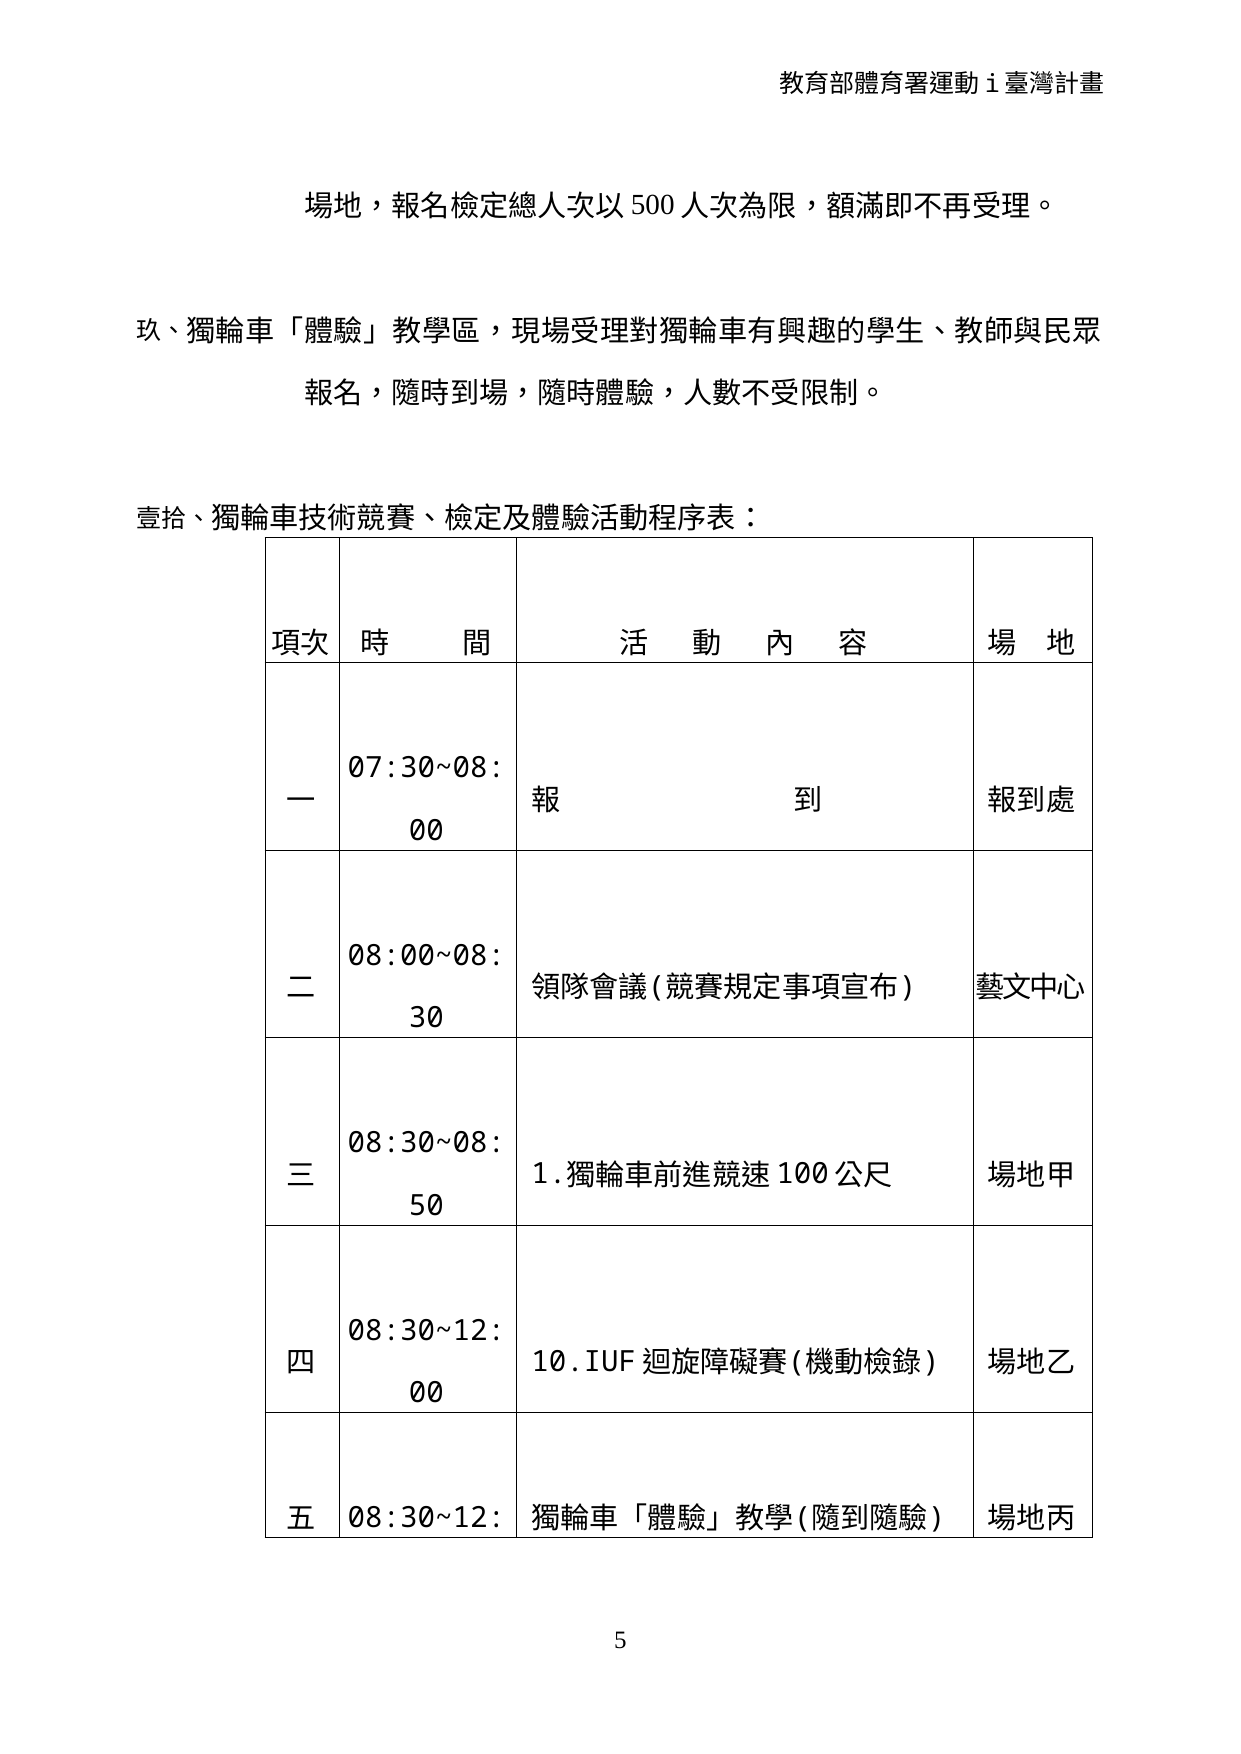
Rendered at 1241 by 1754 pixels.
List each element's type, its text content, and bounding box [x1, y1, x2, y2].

table_cell 07:30~08:00 [340, 663, 516, 849]
table_cell 獨輪車「體驗」教學(隨到隨驗) [517, 1413, 973, 1537]
table_header 時 間 [340, 538, 516, 662]
table_cell 報到處 [974, 663, 1092, 849]
table_cell 08:30~08:50 [340, 1038, 516, 1224]
table_cell 一 [266, 663, 339, 849]
table_header 活 動 內 容 [517, 538, 973, 662]
table_cell 場地乙 [974, 1226, 1092, 1412]
table_cell 08:30~12:00 [340, 1226, 516, 1412]
table_cell 08:30~12: [340, 1413, 516, 1537]
list 獨輪車技術競賽、檢定及體驗活動程序表： [136, 474, 1104, 537]
table_cell 領隊會議(競賽規定事項宣布) [517, 851, 973, 1037]
table_cell 10.IUF迴旋障礙賽(機動檢錄) [517, 1226, 973, 1412]
table_cell 藝文中心 [974, 851, 1092, 1037]
table_header 場 地 [974, 538, 1092, 662]
table_cell 五 [266, 1413, 339, 1537]
table_header 項次 [266, 538, 339, 662]
table_cell 報 到 [517, 663, 973, 849]
table_cell 1.獨輪車前進競速100公尺 [517, 1038, 973, 1224]
table_cell 場地丙 [974, 1413, 1092, 1537]
table_cell 三 [266, 1038, 339, 1224]
table_cell 08:00~08:30 [340, 851, 516, 1037]
table_cell 四 [266, 1226, 339, 1412]
list 場地，報名檢定總人次以500人次為限，額滿即不再受理。 [254, 162, 1104, 224]
table_cell 場地甲 [974, 1038, 1092, 1224]
list 獨輪車「體驗」教學區，現場受理對獨輪車有興趣的學生、教師與民眾報名，隨時到場，隨時體驗，人數不受限制。 [136, 287, 1104, 412]
table_cell 二 [266, 851, 339, 1037]
